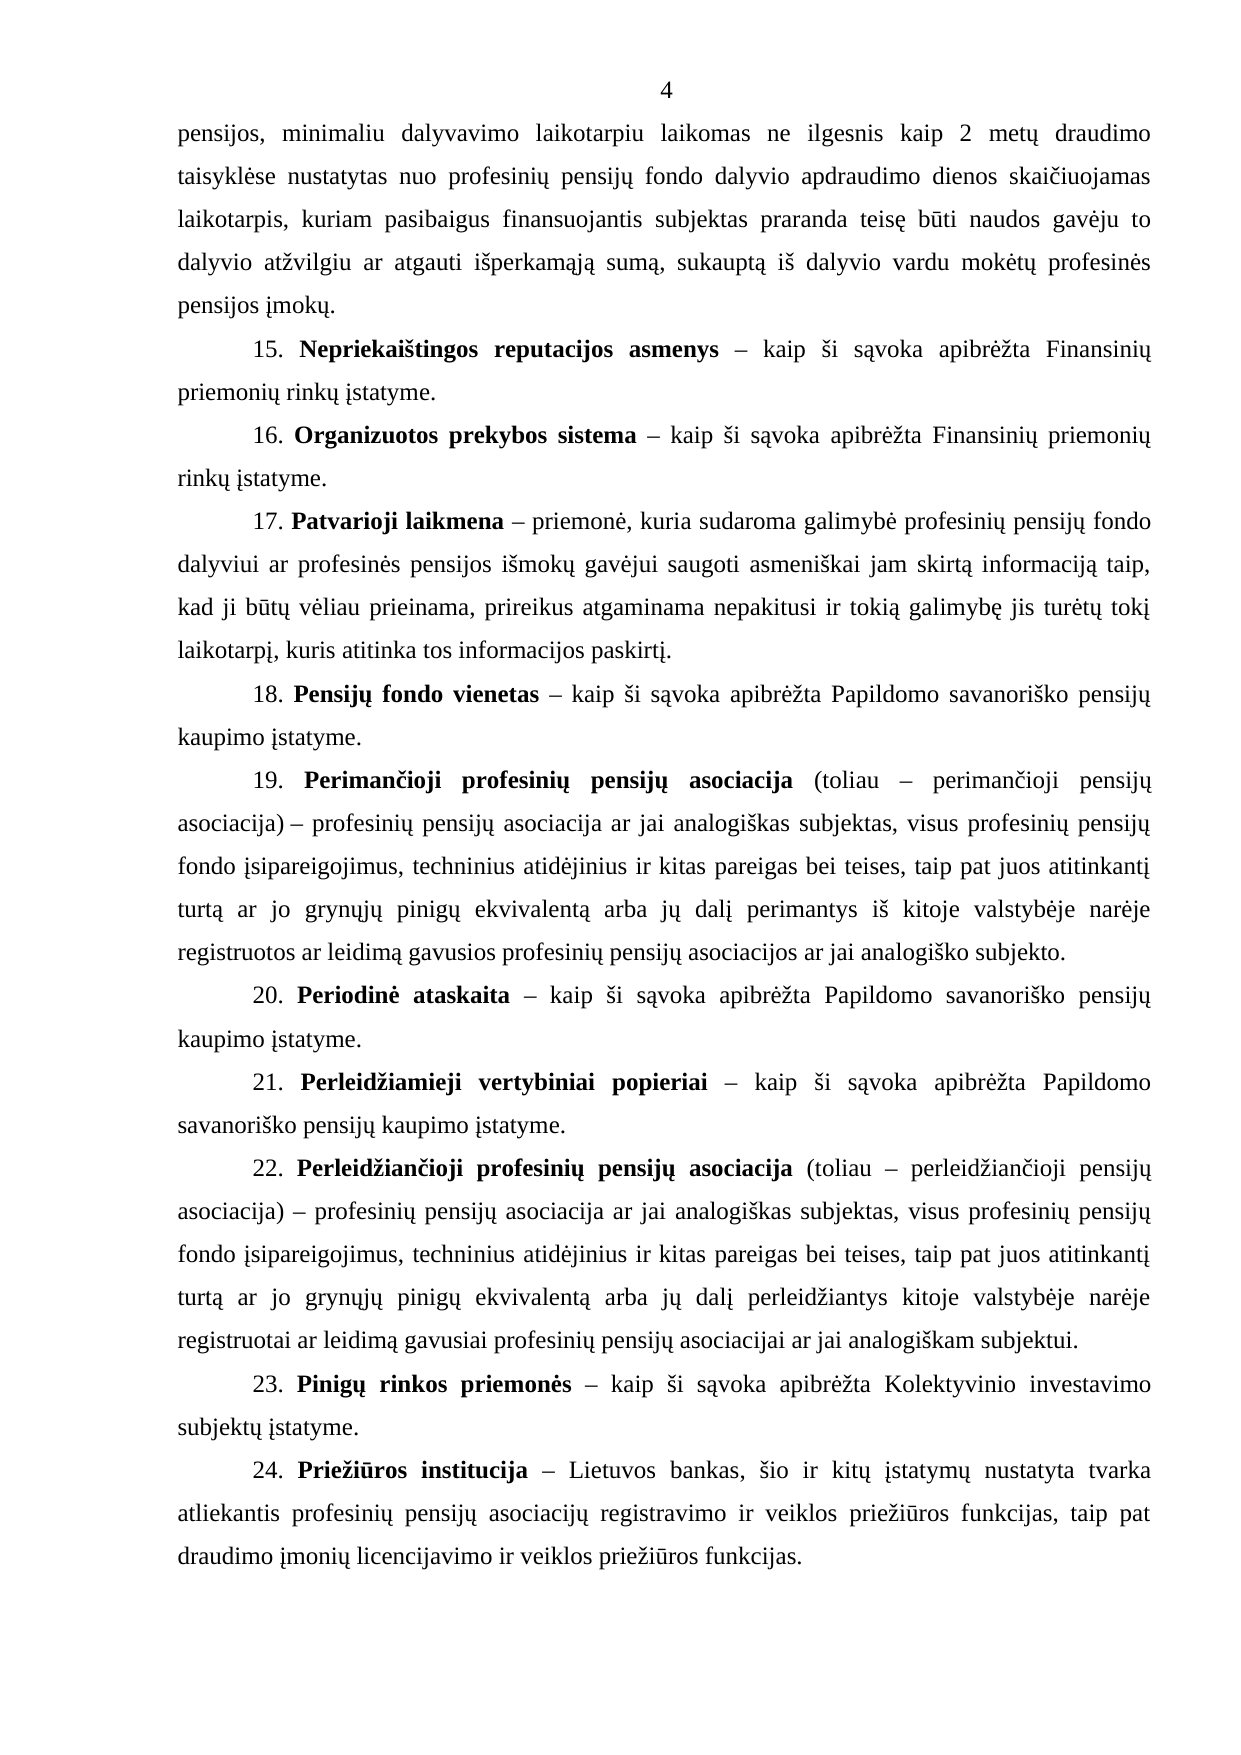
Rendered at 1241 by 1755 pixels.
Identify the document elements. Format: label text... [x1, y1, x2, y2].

text 22. Perleidžiančioji profesinių pensijų asociacija (toliau – perleidžiančioji pensijų asociacija) – profesinių pensijų asociacija ar jai analogiškas subjektas, visus profesinių pensijų fondo įsipareigojimus, techninius atidėjinius ir kitas pareigas bei teises, taip pat juos atitinkantį turtą ar jo grynųjų pinigų ekvivalentą arba jų dalį perleidžiantys kitoje valstybėje narėje registruotai ar leidimą gavusiai profesinių pensijų asociacijai ar jai analogiškam subjektui. [177, 1153, 1152, 1354]
text 21. Perleidžiamieji vertybiniai popieriai – kaip ši sąvoka apibrėžta Papildomo savanoriško pensijų kaupimo įstatyme. [177, 1067, 1152, 1139]
text 18. Pensijų fondo vienetas – kaip ši sąvoka apibrėžta Papildomo savanoriško pensijų kaupimo įstatyme. [177, 679, 1152, 751]
text 15. Nepriekaištingos reputacijos asmenys – kaip ši sąvoka apibrėžta Finansinių priemonių rinkų įstatyme. [177, 334, 1152, 406]
text 19. Perimančioji profesinių pensijų asociacija (toliau – perimančioji pensijų asociacija) – profesinių pensijų asociacija ar jai analogiškas subjektas, visus profesinių pensijų fondo įsipareigojimus, techninius atidėjinius ir kitas pareigas bei teises, taip pat juos atitinkantį turtą ar jo grynųjų pinigų ekvivalentą arba jų dalį perimantys iš kitoje valstybėje narėje registruotos ar leidimą gavusios profesinių pensijų asociacijos ar jai analogiško subjekto. [177, 765, 1152, 966]
text 24. Priežiūros institucija – Lietuvos bankas, šio ir kitų įstatymų nustatyta tvarka atliekantis profesinių pensijų asociacijų registravimo ir veiklos priežiūros funkcijas, taip pat draudimo įmonių licencijavimo ir veiklos priežiūros funkcijas. [177, 1455, 1152, 1570]
text 16. Organizuotos prekybos sistema – kaip ši sąvoka apibrėžta Finansinių priemonių rinkų įstatyme. [177, 420, 1152, 492]
text 20. Periodinė ataskaita – kaip ši sąvoka apibrėžta Papildomo savanoriško pensijų kaupimo įstatyme. [177, 981, 1152, 1052]
text pensijos, minimaliu dalyvavimo laikotarpiu laikomas ne ilgesnis kaip 2 metų draudimo taisyklėse nustatytas nuo profesinių pensijų fondo dalyvio apdraudimo dienos skaičiuojamas laikotarpis, kuriam pasibaigus finansuojantis subjektas praranda teisę būti naudos gavėju to dalyvio atžvilgiu ar atgauti išperkamąją sumą, sukauptą iš dalyvio vardu mokėtų profesinės pensijos įmokų. [177, 118, 1152, 319]
text 23. Pinigų rinkos priemonės – kaip ši sąvoka apibrėžta Kolektyvinio investavimo subjektų įstatyme. [177, 1369, 1152, 1441]
text 17. Patvarioji laikmena – priemonė, kuria sudaroma galimybė profesinių pensijų fondo dalyviui ar profesinės pensijos išmokų gavėjui saugoti asmeniškai jam skirtą informaciją taip, kad ji būtų vėliau prieinama, prireikus atgaminama nepakitusi ir tokią galimybę jis turėtų tokį laikotarpį, kuris atitinka tos informacijos paskirtį. [177, 506, 1152, 664]
